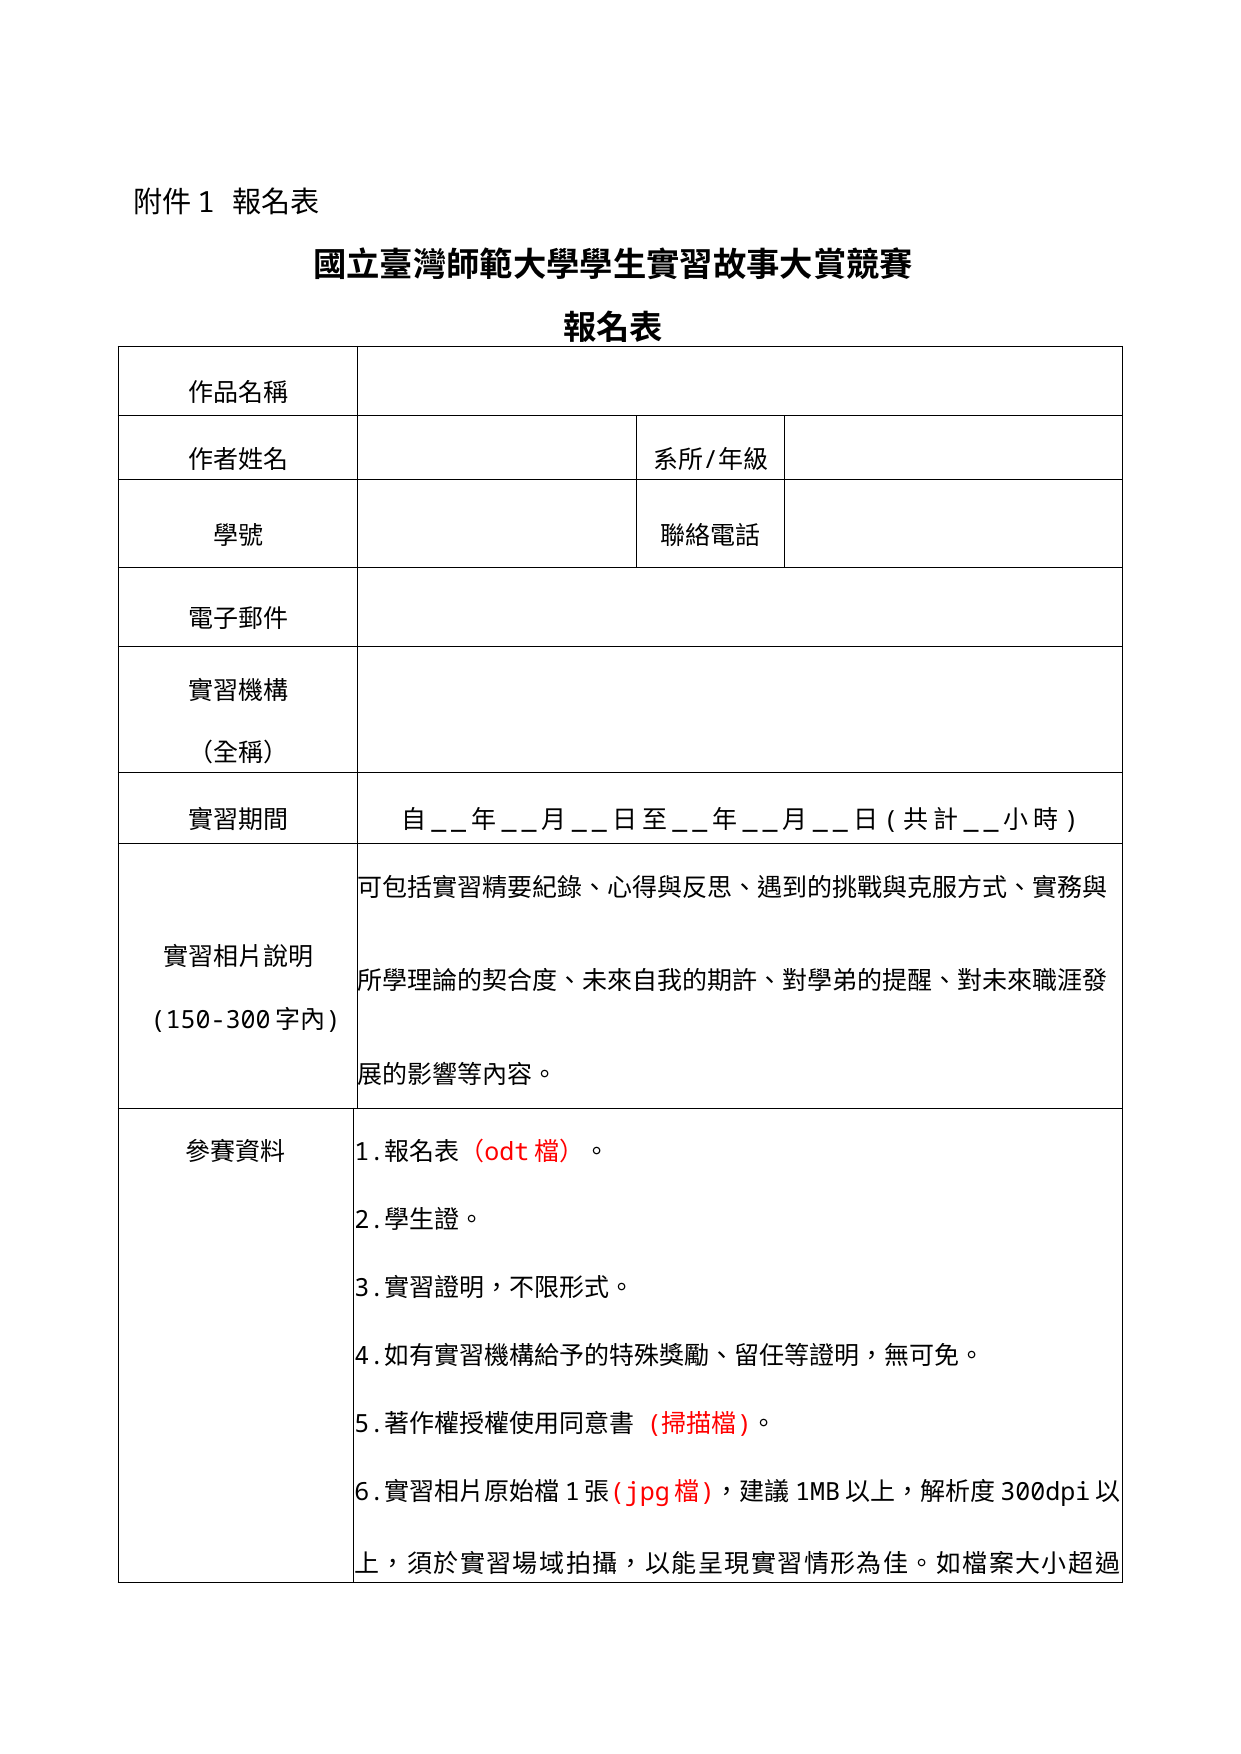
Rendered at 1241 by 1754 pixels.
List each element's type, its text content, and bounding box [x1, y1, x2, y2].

table_cell 系所/年級 [637, 416, 784, 479]
table_cell 聯絡電話 [637, 480, 784, 567]
text 國立臺灣師範大學學生實習故事大賞競賽 [133, 221, 1093, 283]
table_cell 實習機構 （全稱） [119, 647, 357, 772]
table_cell 實習相片說明 (150-300字內) [119, 844, 357, 1108]
table_cell [358, 568, 1122, 646]
table_cell 參賽資料 [119, 1109, 353, 1582]
table_cell [358, 480, 636, 567]
table_cell [358, 416, 636, 479]
text 報名表 [133, 283, 1093, 346]
table_cell 實習期間 [119, 773, 357, 843]
table_cell 1.報名表（odt檔）。 2.學生證。 3.實習證明，不限形式。 4.如有實習機構給予的特殊獎勵、留任等證明，無可免。 5.著作權授權使用同意書 (掃描檔)。 6.實習相片原始檔1張(jpg檔)，建議1MB以上，解析度300dpi以上，須於實習場域拍攝，以能呈現實習情形為佳。如檔案大小超過 [354, 1109, 1122, 1582]
table_cell 作者姓名 [119, 416, 357, 479]
table_header [358, 347, 1122, 415]
table_cell 可包括實習精要紀錄、心得與反思、遇到的挑戰與克服方式、實務與所學理論的契合度、未來自我的期許、對學弟的提醒、對未來職涯發展的影響等內容。 [358, 844, 1122, 1108]
table_cell 電子郵件 [119, 568, 357, 646]
table_cell 學號 [119, 480, 357, 567]
table_cell [785, 416, 1122, 479]
table_header 作品名稱 [119, 347, 357, 415]
table_cell [785, 480, 1122, 567]
table_cell 自__年__月__日至__年__月__日(共計__小時) [358, 773, 1122, 843]
table_cell [358, 647, 1122, 772]
text 附件1 報名表 [133, 158, 1093, 221]
